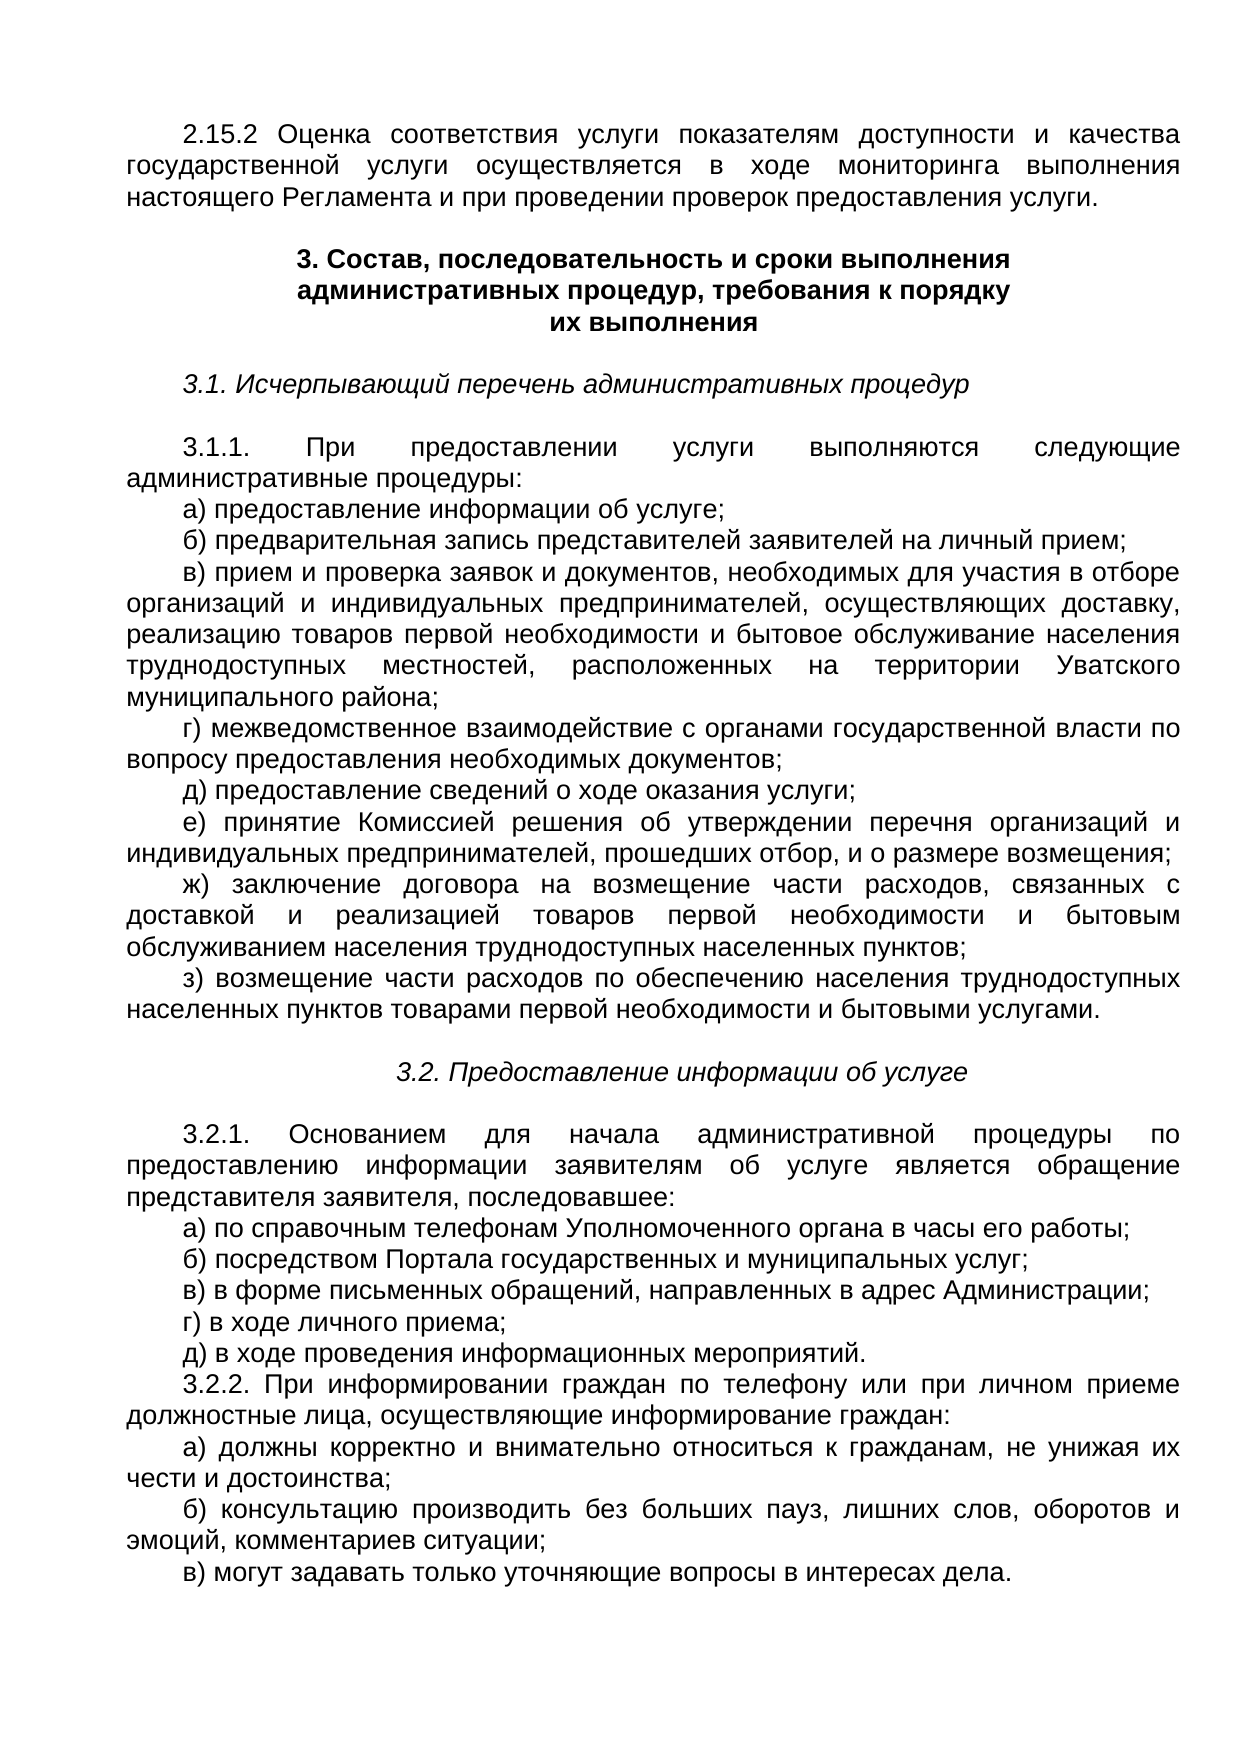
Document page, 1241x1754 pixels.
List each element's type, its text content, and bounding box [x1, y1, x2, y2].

text б) предварительная запись представителей заявителей на личный прием; [126, 524, 1181, 556]
text их выполнения [126, 306, 1181, 337]
text г) в ходе личного приема; [126, 1306, 1181, 1337]
text 3. Состав, последовательность и сроки выполнения [126, 243, 1181, 274]
text 3.1. Исчерпывающий перечень административных процедур [126, 368, 1181, 399]
text б) консультацию производить без больших пауз, лишних слов, оборотов и эмоций, комментариев ситуации; [126, 1493, 1181, 1556]
text ж) заключение договора на возмещение части расходов, связанных с доставкой и реализацией товаров первой необходимости и бытовым обслуживанием населения труднодоступных населенных пунктов; [126, 868, 1181, 962]
text 3.2.2. При информировании граждан по телефону или при личном приеме должностные лица, осуществляющие информирование граждан: [126, 1368, 1181, 1431]
text а) по справочным телефонам Уполномоченного органа в часы его работы; [126, 1212, 1181, 1243]
text в) в форме письменных обращений, направленных в адрес Администрации; [126, 1274, 1181, 1306]
text а) предоставление информации об услуге; [126, 493, 1181, 524]
text 3.2. Предоставление информации об услуге [126, 1056, 1181, 1087]
text административных процедур, требования к порядку [126, 274, 1181, 306]
text г) межведомственное взаимодействие с органами государственной власти по вопросу предоставления необходимых документов; [126, 712, 1181, 774]
text д) предоставление сведений о ходе оказания услуги; [126, 774, 1181, 806]
text д) в ходе проведения информационных мероприятий. [126, 1337, 1181, 1368]
text е) принятие Комиссией решения об утверждении перечня организаций и индивидуальных предпринимателей, прошедших отбор, и о размере возмещения; [126, 806, 1181, 868]
text 3.1.1. При предоставлении услуги выполняются следующие административные процедуры: [126, 431, 1181, 493]
text 3.2.1. Основанием для начала административной процедуры по предоставлению информации заявителям об услуге является обращение представителя заявителя, последовавшее: [126, 1118, 1181, 1212]
text 2.15.2 Оценка соответствия услуги показателям доступности и качества государственной услуги осуществляется в ходе мониторинга выполнения настоящего Регламента и при проведении проверок предоставления услуги. [126, 118, 1181, 212]
text в) прием и проверка заявок и документов, необходимых для участия в отборе организаций и индивидуальных предпринимателей, осуществляющих доставку, реализацию товаров первой необходимости и бытовое обслуживание населения труднодоступных местностей, расположенных на территории Уватского муниципального района; [126, 556, 1181, 712]
text б) посредством Портала государственных и муниципальных услуг; [126, 1243, 1181, 1274]
text в) могут задавать только уточняющие вопросы в интересах дела. [126, 1556, 1181, 1587]
text з) возмещение части расходов по обеспечению населения труднодоступных населенных пунктов товарами первой необходимости и бытовыми услугами. [126, 962, 1181, 1024]
text а) должны корректно и внимательно относиться к гражданам, не унижая их чести и достоинства; [126, 1431, 1181, 1493]
